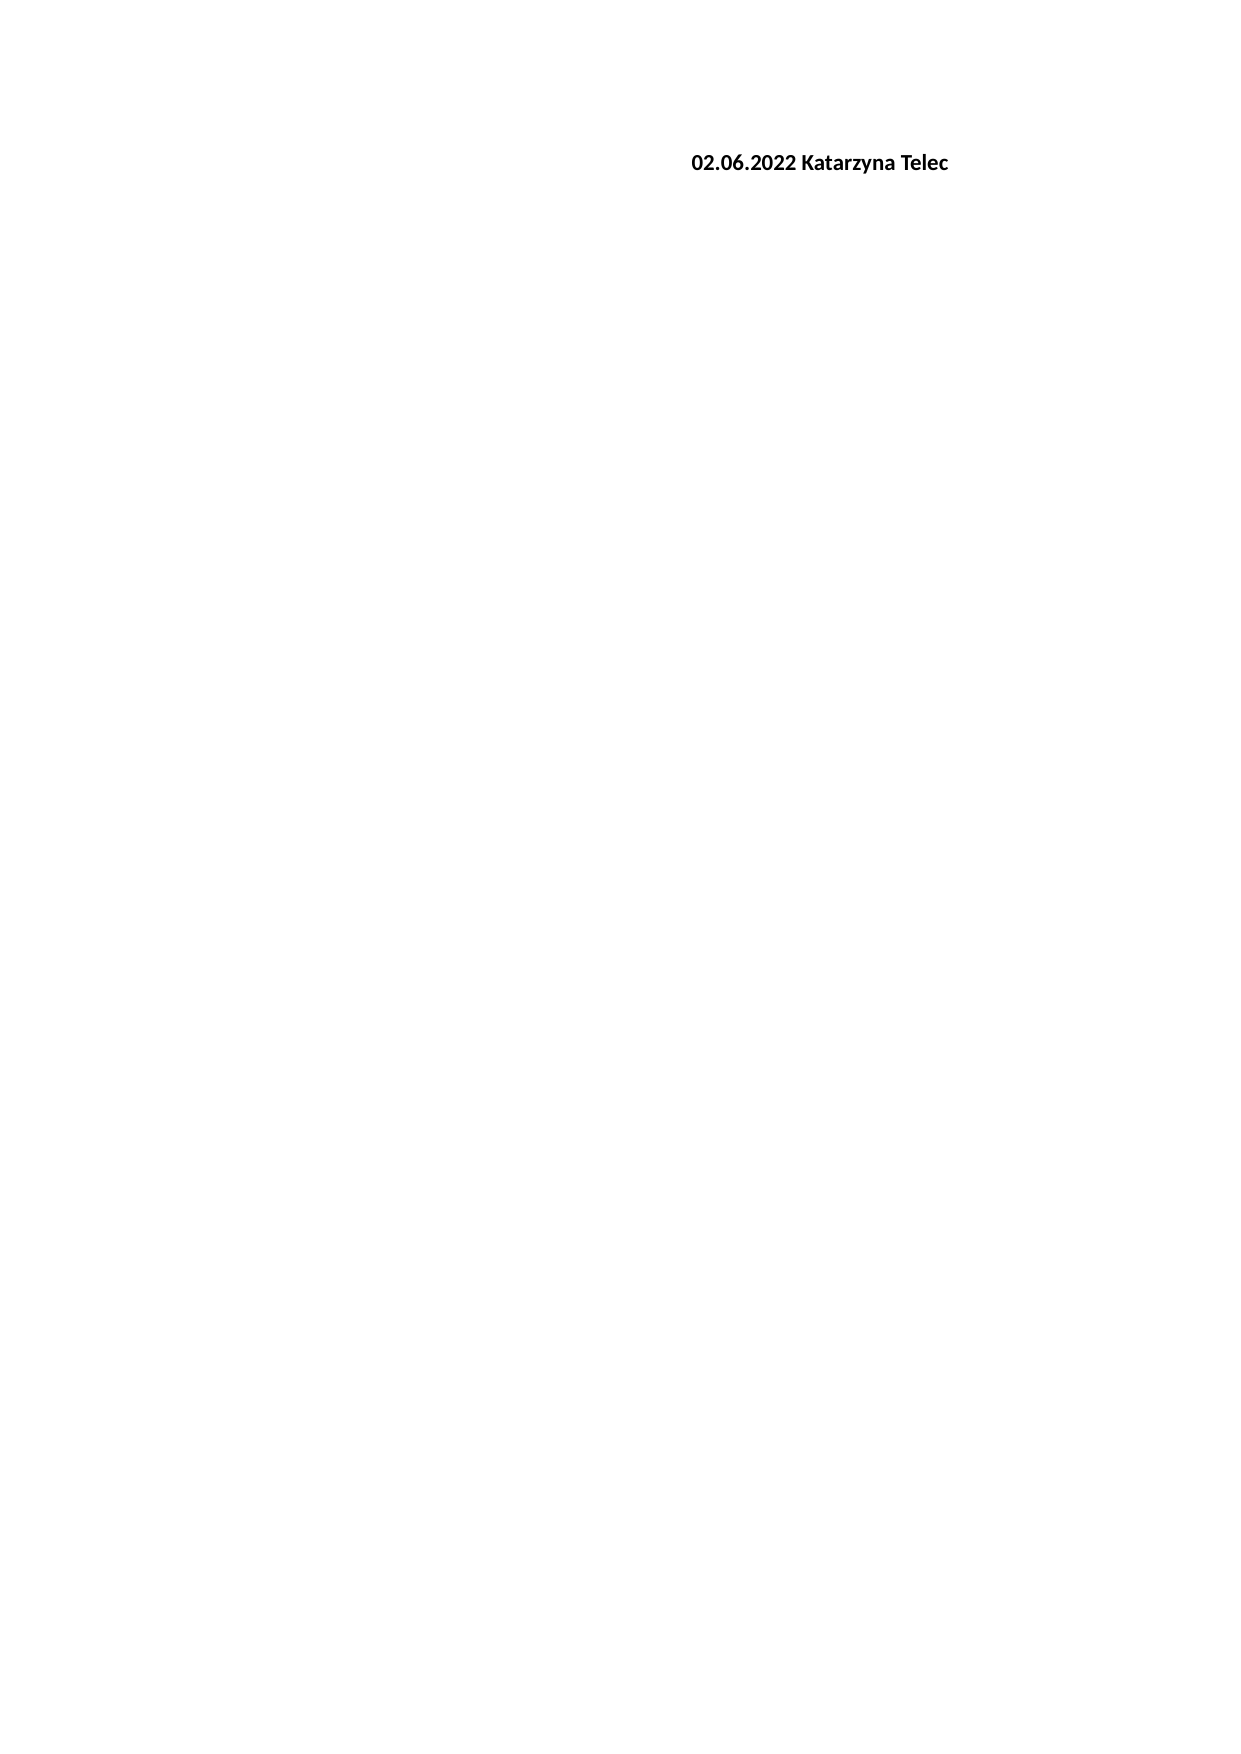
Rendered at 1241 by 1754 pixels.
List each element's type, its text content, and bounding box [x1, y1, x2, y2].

text 02.06.2022 Katarzyna Telec [148, 148, 1093, 176]
